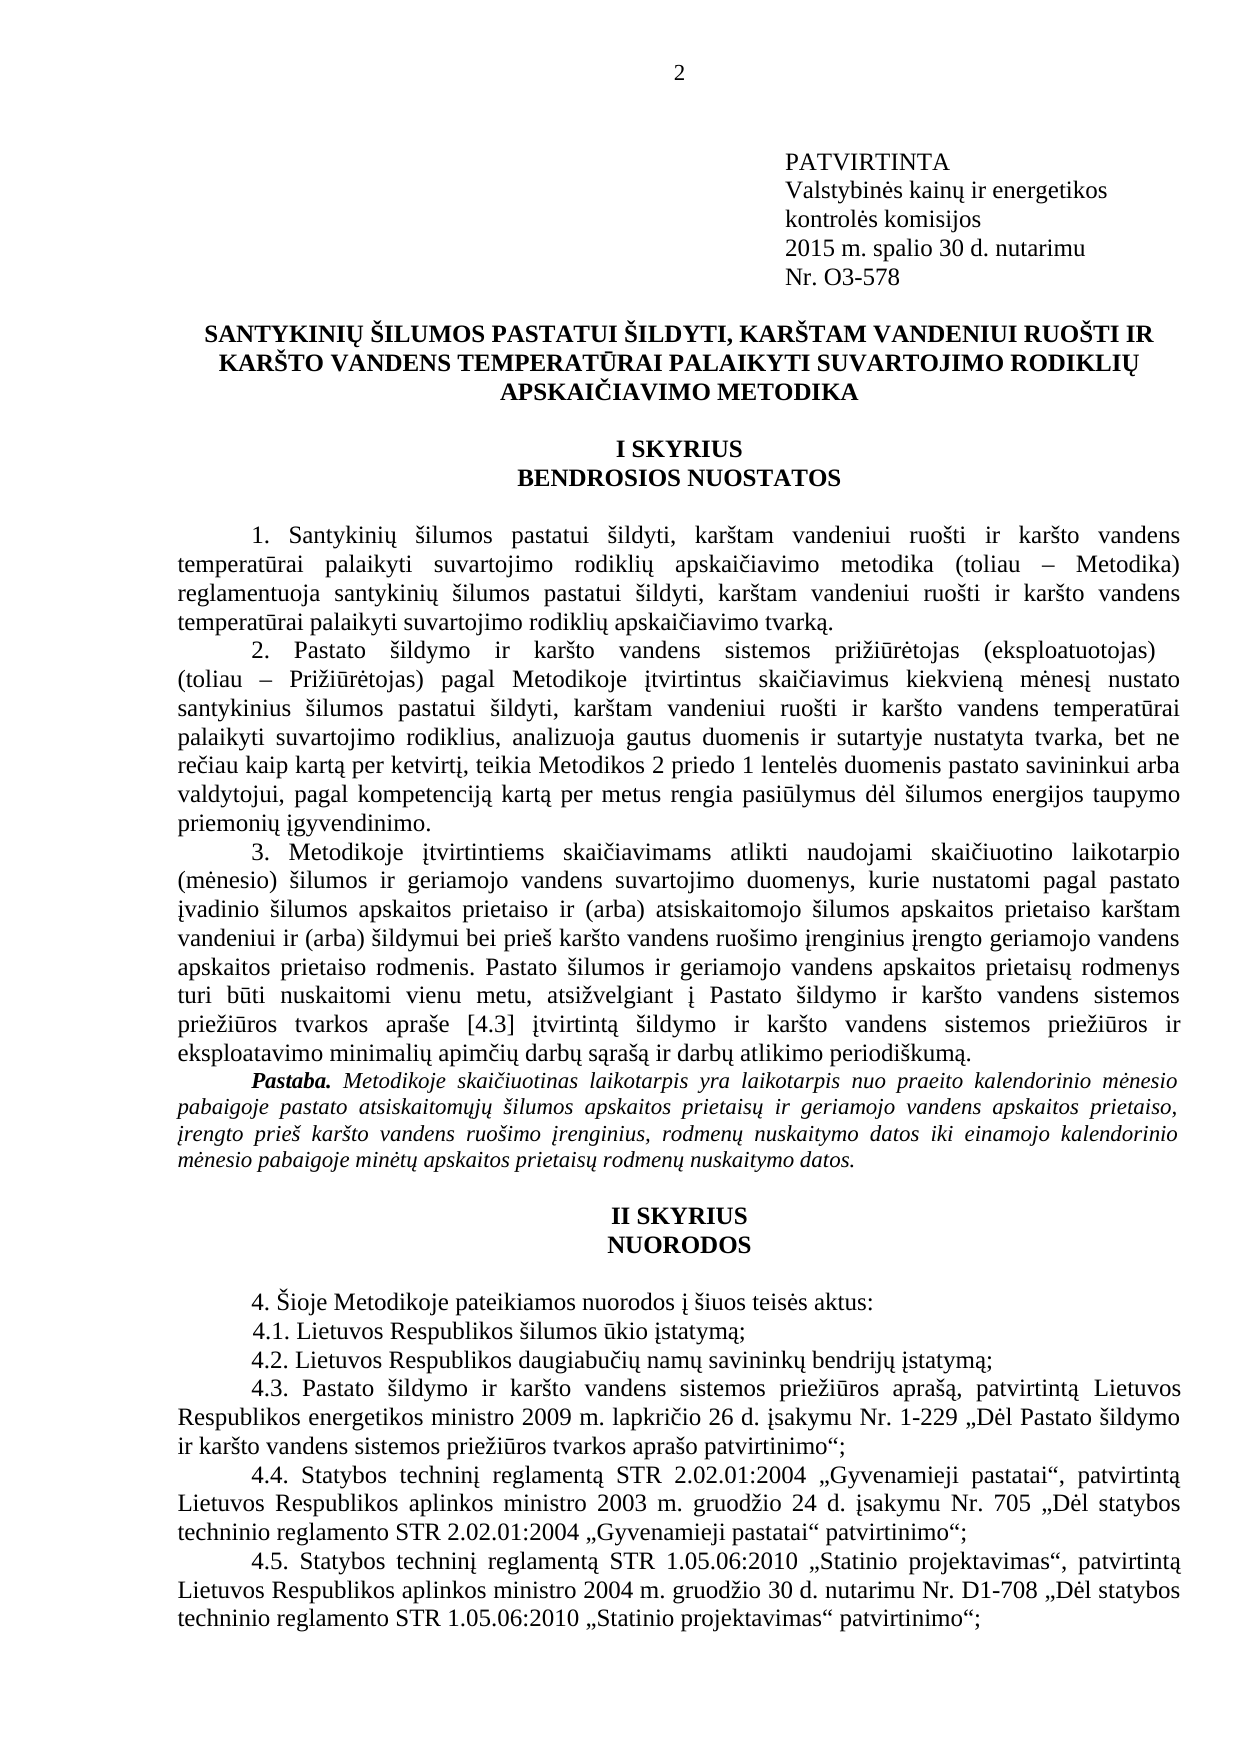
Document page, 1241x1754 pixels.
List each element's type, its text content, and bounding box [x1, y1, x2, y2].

text 4.2. Lietuvos Respublikos daugiabučių namų savininkų bendrijų įstatymą; [177, 1345, 1181, 1373]
text Pastaba. Metodikoje skaičiuotinas laikotarpis yra laikotarpis nuo praeito kalendorinio mėnesio pabaigoje pastato atsiskaitomųjų šilumos apskaitos prietaisų ir geriamojo vandens apskaitos prietaiso, įrengto prieš karšto vandens ruošimo įrenginius, rodmenų nuskaitymo datos iki einamojo kalendorinio mėnesio pabaigoje minėtų apskaitos prietaisų rodmenų nuskaitymo datos. [177, 1067, 1181, 1172]
text 2. Pastato šildymo ir karšto vandens sistemos prižiūrėtojas (eksploatuotojas) (toliau – Prižiūrėtojas) pagal Metodikoje įtvirtintus skaičiavimus kiekvieną mėnesį nustato santykinius šilumos pastatui šildyti, karštam vandeniui ruošti ir karšto vandens temperatūrai palaikyti suvartojimo rodiklius, analizuoja gautus duomenis ir sutartyje nustatyta tvarka, bet ne rečiau kaip kartą per ketvirtį, teikia Metodikos 2 priedo 1 lentelės duomenis pastato savininkui arba valdytojui, pagal kompetenciją kartą per metus rengia pasiūlymus dėl šilumos energijos taupymo priemonių įgyvendinimo. [177, 636, 1181, 837]
text 4.5. Statybos techninį reglamentą STR 1.05.06:2010 „Statinio projektavimas“, patvirtintą Lietuvos Respublikos aplinkos ministro 2004 m. gruodžio 30 d. nutarimu Nr. D1-708 „Dėl statybos techninio reglamento STR 1.05.06:2010 „Statinio projektavimas“ patvirtinimo“; [177, 1546, 1181, 1632]
text 1. Santykinių šilumos pastatui šildyti, karštam vandeniui ruošti ir karšto vandens temperatūrai palaikyti suvartojimo rodiklių apskaičiavimo metodika (toliau – Metodika) reglamentuoja santykinių šilumos pastatui šildyti, karštam vandeniui ruošti ir karšto vandens temperatūrai palaikyti suvartojimo rodiklių apskaičiavimo tvarką. [177, 521, 1181, 636]
text 3. Metodikoje įtvirtintiems skaičiavimams atlikti naudojami skaičiuotino laikotarpio (mėnesio) šilumos ir geriamojo vandens suvartojimo duomenys, kurie nustatomi pagal pastato įvadinio šilumos apskaitos prietaiso ir (arba) atsiskaitomojo šilumos apskaitos prietaiso karštam vandeniui ir (arba) šildymui bei prieš karšto vandens ruošimo įrenginius įrengto geriamojo vandens apskaitos prietaiso rodmenis. Pastato šilumos ir geriamojo vandens apskaitos prietaisų rodmenys turi būti nuskaitomi vienu metu, atsižvelgiant į Pastato šildymo ir karšto vandens sistemos priežiūros tvarkos apraše [4.3] įtvirtintą šildymo ir karšto vandens sistemos priežiūros ir eksploatavimo minimalių apimčių darbų sąrašą ir darbų atlikimo periodiškumą. [177, 837, 1181, 1067]
text Valstybinės kainų ir energetikos [650, 176, 1181, 204]
text BENDROSIOS NUOSTATOS [177, 463, 1181, 492]
text II SKYRIUS [177, 1201, 1181, 1230]
text 4.4. Statybos techninį reglamentą STR 2.02.01:2004 „Gyvenamieji pastatai“, patvirtintą Lietuvos Respublikos aplinkos ministro 2003 m. gruodžio 24 d. įsakymu Nr. 705 „Dėl statybos techninio reglamento STR 2.02.01:2004 „Gyvenamieji pastatai“ patvirtinimo“; [177, 1460, 1181, 1546]
text 4. Šioje Metodikoje pateikiamos nuorodos į šiuos teisės aktus: [177, 1287, 1181, 1316]
text PATVIRTINTA [650, 147, 1181, 176]
text I SKYRIUS [177, 434, 1181, 463]
text 2015 m. spalio 30 d. nutarimu [785, 233, 1181, 262]
text santykinių šilumos pastatui šildyti, karštam vandeniui ruošti IR karšto vandens temperatūrai palaikyti suvartojimo rodiklių apskaičiavimo metodika [177, 319, 1181, 406]
text kontrolės komisijos [650, 204, 1181, 233]
text 4.3. Pastato šildymo ir karšto vandens sistemos priežiūros aprašą, patvirtintą Lietuvos Respublikos energetikos ministro 2009 m. lapkričio 26 d. įsakymu Nr. 1-229 „Dėl Pastato šildymo ir karšto vandens sistemos priežiūros tvarkos aprašo patvirtinimo“; [177, 1373, 1181, 1460]
text 4.1. Lietuvos Respublikos šilumos ūkio įstatymą; [252, 1316, 1181, 1345]
text Nr. O3-578 [785, 262, 1181, 291]
text NUORODOS [177, 1230, 1181, 1258]
